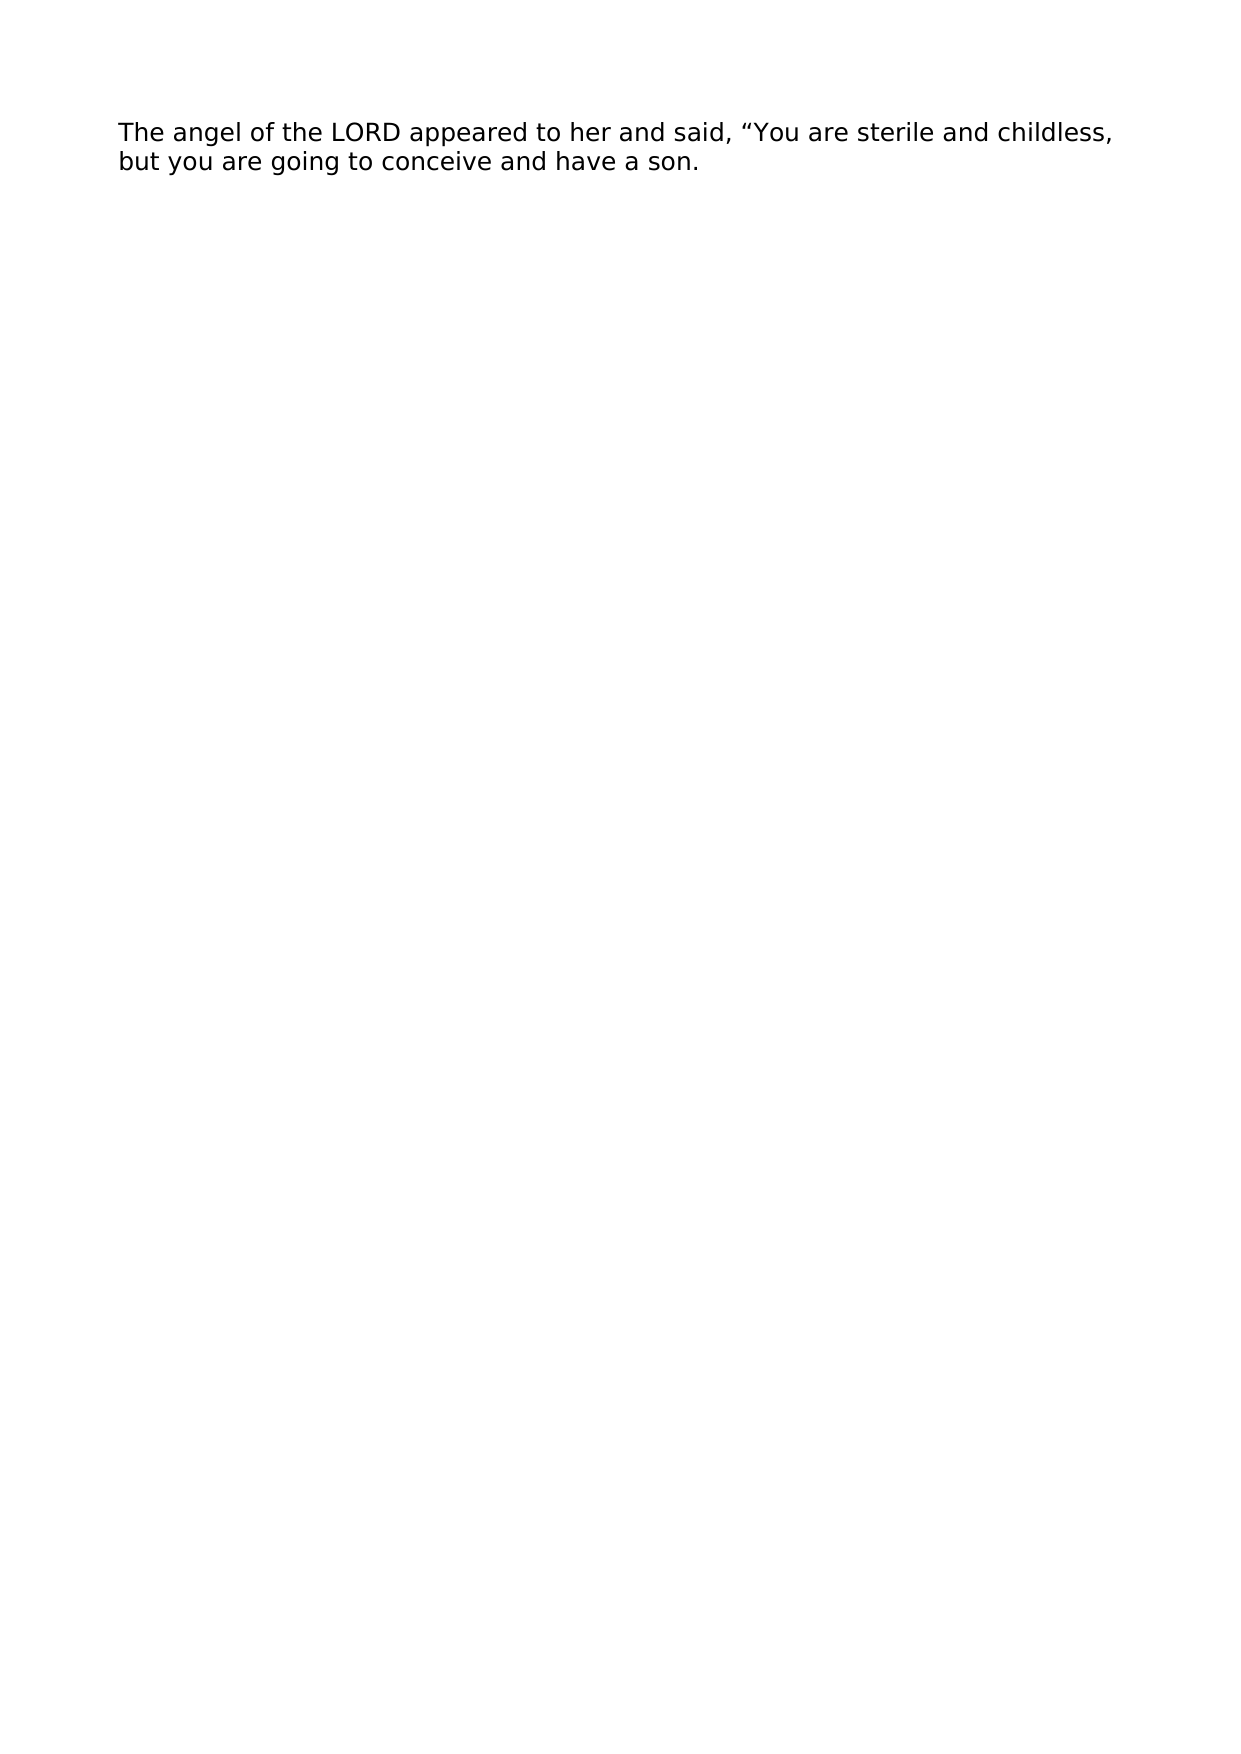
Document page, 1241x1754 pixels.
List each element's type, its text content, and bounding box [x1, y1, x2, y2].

text The angel of the LORD appeared to her and said, “You are sterile and childless, but you are going to conceive and have a son. [118, 118, 1122, 176]
